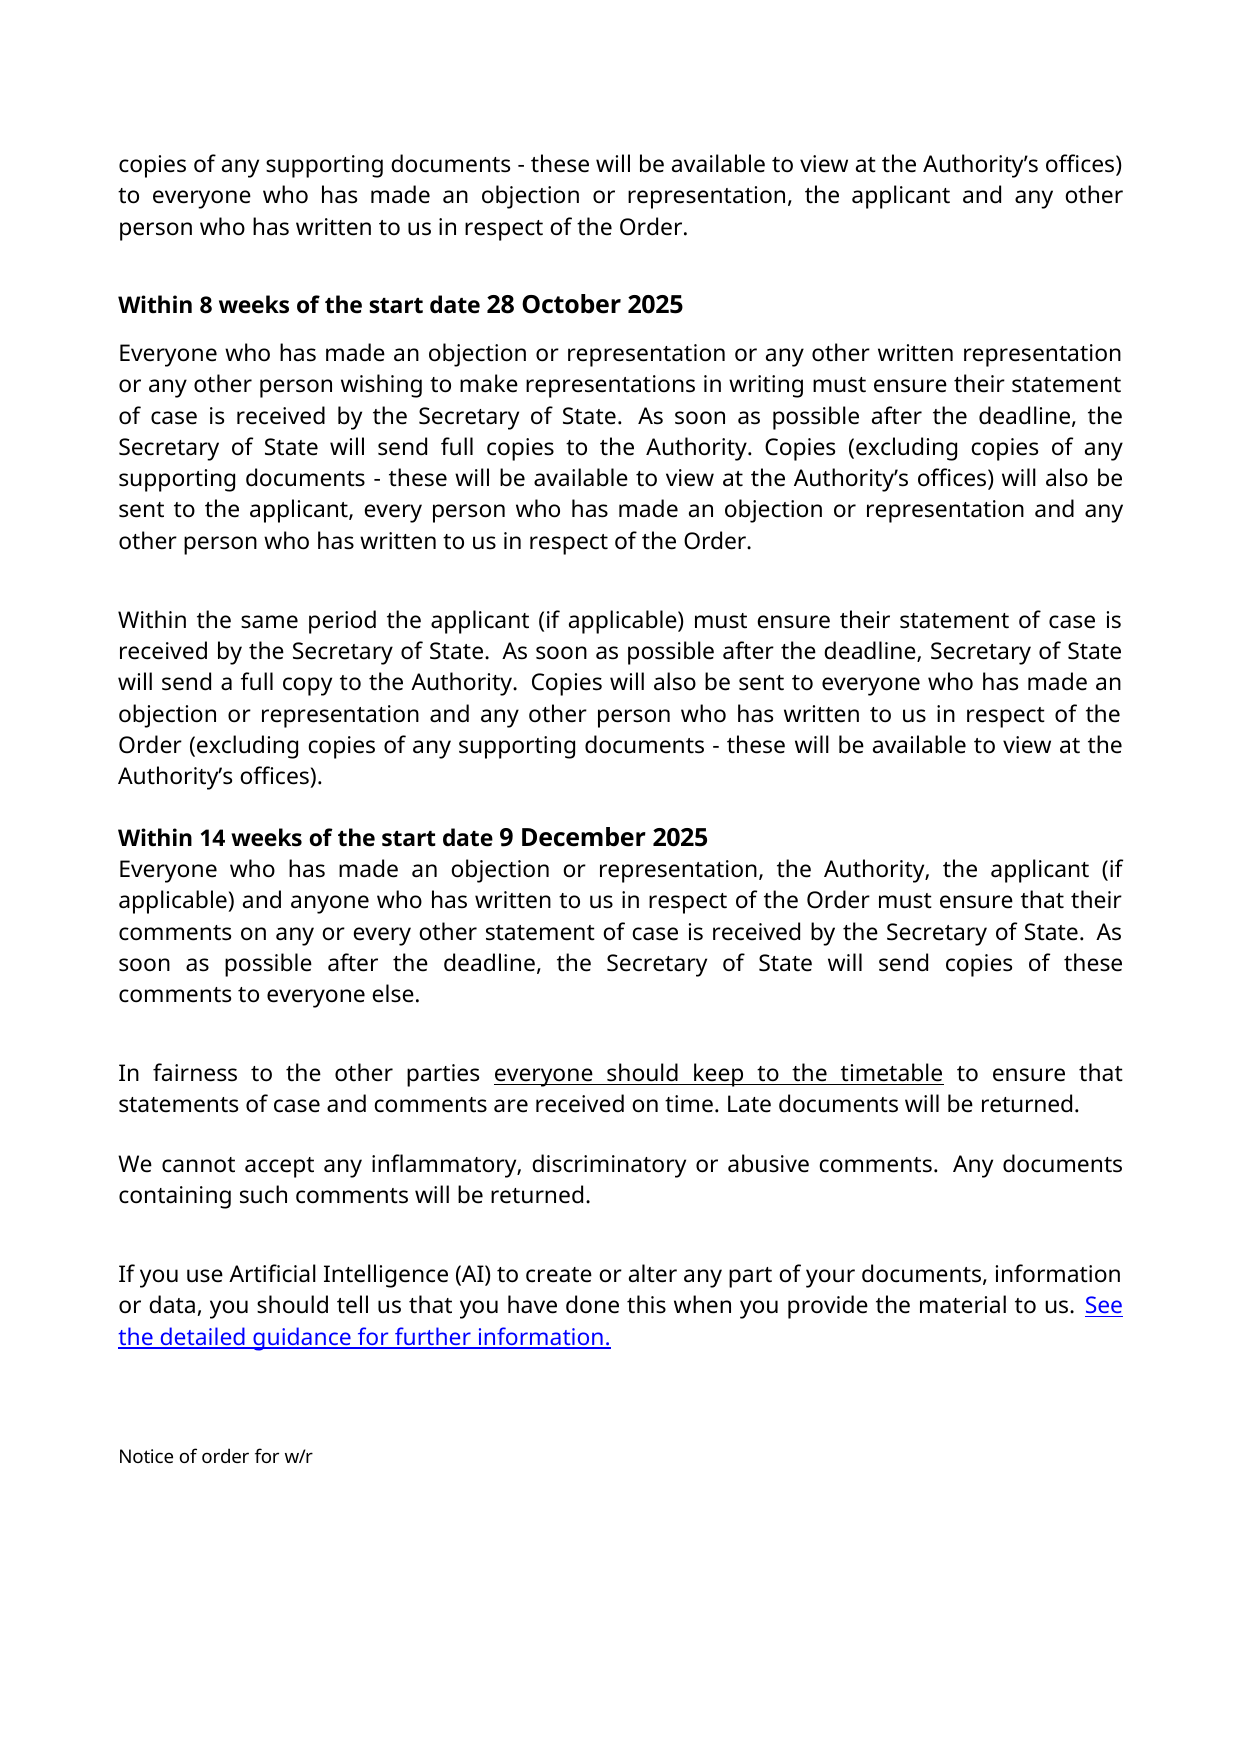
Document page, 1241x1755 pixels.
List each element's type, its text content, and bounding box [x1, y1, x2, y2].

text Within 8 weeks of the start date 28 October 2025 [118, 286, 1137, 320]
text Notice of order for w/r [118, 1444, 1137, 1469]
text Within 14 weeks of the start date 9 December 2025 [118, 822, 1137, 853]
text In fairness to the other parties everyone should keep to the timetable to ensure that statements of case and comments are received on time. Late documents will be returned. [118, 1057, 1123, 1120]
text Everyone who has made an objection or representation or any other written representation or any other person wishing to make representations in writing must ensure their statement of case is received by the Secretary of State. As soon as possible after the deadline, the Secretary of State will send full copies to the Authority. Copies (excluding copies of any supporting documents - these will be available to view at the Authority’s offices) will also be sent to the applicant, every person who has made an objection or representation and any other person who has written to us in respect of the Order. [118, 337, 1123, 556]
text We cannot accept any inflammatory, discriminatory or abusive comments. Any documents containing such comments will be returned. [118, 1147, 1123, 1210]
text copies of any supporting documents - these will be available to view at the Authority’s offices) to everyone who has made an objection or representation, the applicant and any other person who has written to us in respect of the Order. [118, 148, 1123, 242]
text Everyone who has made an objection or representation, the Authority, the applicant (if applicable) and anyone who has written to us in respect of the Order must ensure that their comments on any or every other statement of case is received by the Secretary of State. As soon as possible after the deadline, the Secretary of State will send copies of these comments to everyone else. [118, 853, 1123, 1009]
text If you use Artificial Intelligence (AI) to create or alter any part of your documents, information or data, you should tell us that you have done this when you provide the material to us. See the detailed guidance for further information. [118, 1258, 1123, 1352]
text Within the same period the applicant (if applicable) must ensure their statement of case is received by the Secretary of State. As soon as possible after the deadline, Secretary of State will send a full copy to the Authority. Copies will also be sent to everyone who has made an objection or representation and any other person who has written to us in respect of the Order (excluding copies of any supporting documents - these will be available to view at the Authority’s offices). [118, 604, 1123, 791]
